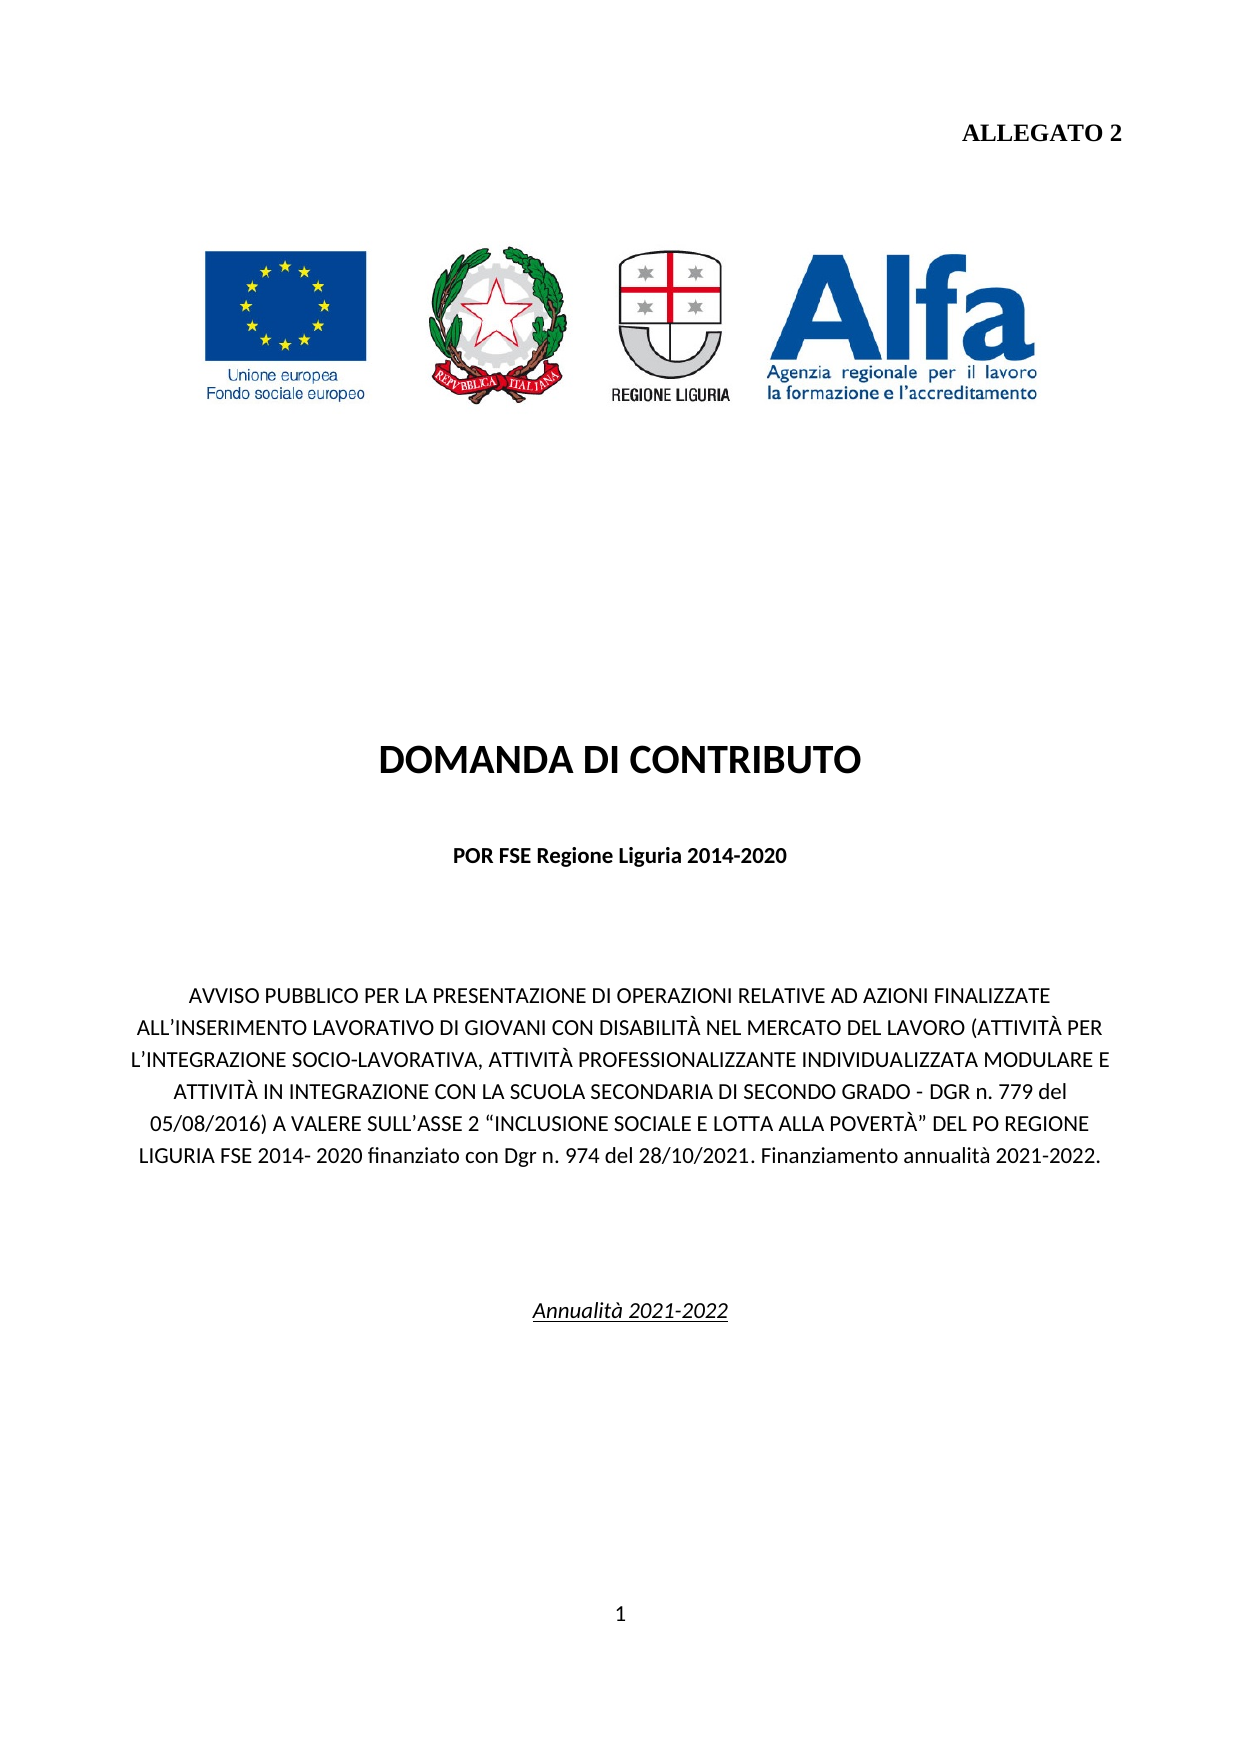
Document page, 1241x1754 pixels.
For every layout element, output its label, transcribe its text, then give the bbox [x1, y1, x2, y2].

text POR FSE Regione Liguria 2014-2020 [118, 841, 1122, 869]
text Annualità 2021-2022 [118, 1297, 1143, 1324]
text ALLEGATO 2 [118, 118, 1122, 147]
text DOMANDA DI CONTRIBUTO [118, 733, 1122, 784]
text AVVISO PUBBLICO PER LA PRESENTAZIONE DI OPERAZIONI RELATIVE AD AZIONI FINALIZZATE ALL’INSERIMENTO LAVORATIVO DI GIOVANI CON DISABILITÀ NEL MERCATO DEL LAVORO (ATTIVITÀ PER L’INTEGRAZIONE SOCIO-LAVORATIVA, ATTIVITÀ PROFESSIONALIZZANTE INDIVIDUALIZZATA MODULARE E ATTIVITÀ IN INTEGRAZIONE CON LA SCUOLA SECONDARIA DI SECONDO GRADO - DGR n. 779 del 05/08/2016) A VALERE SULL’ASSE 2 “INCLUSIONE SOCIALE E LOTTA ALLA POVERTÀ” DEL PO REGIONE LIGURIA FSE 2014- 2020 finanziato con Dgr n. 974 del 28/10/2021. Finanziamento annualità 2021-2022. [118, 981, 1122, 1170]
picture [172, 201, 1066, 448]
